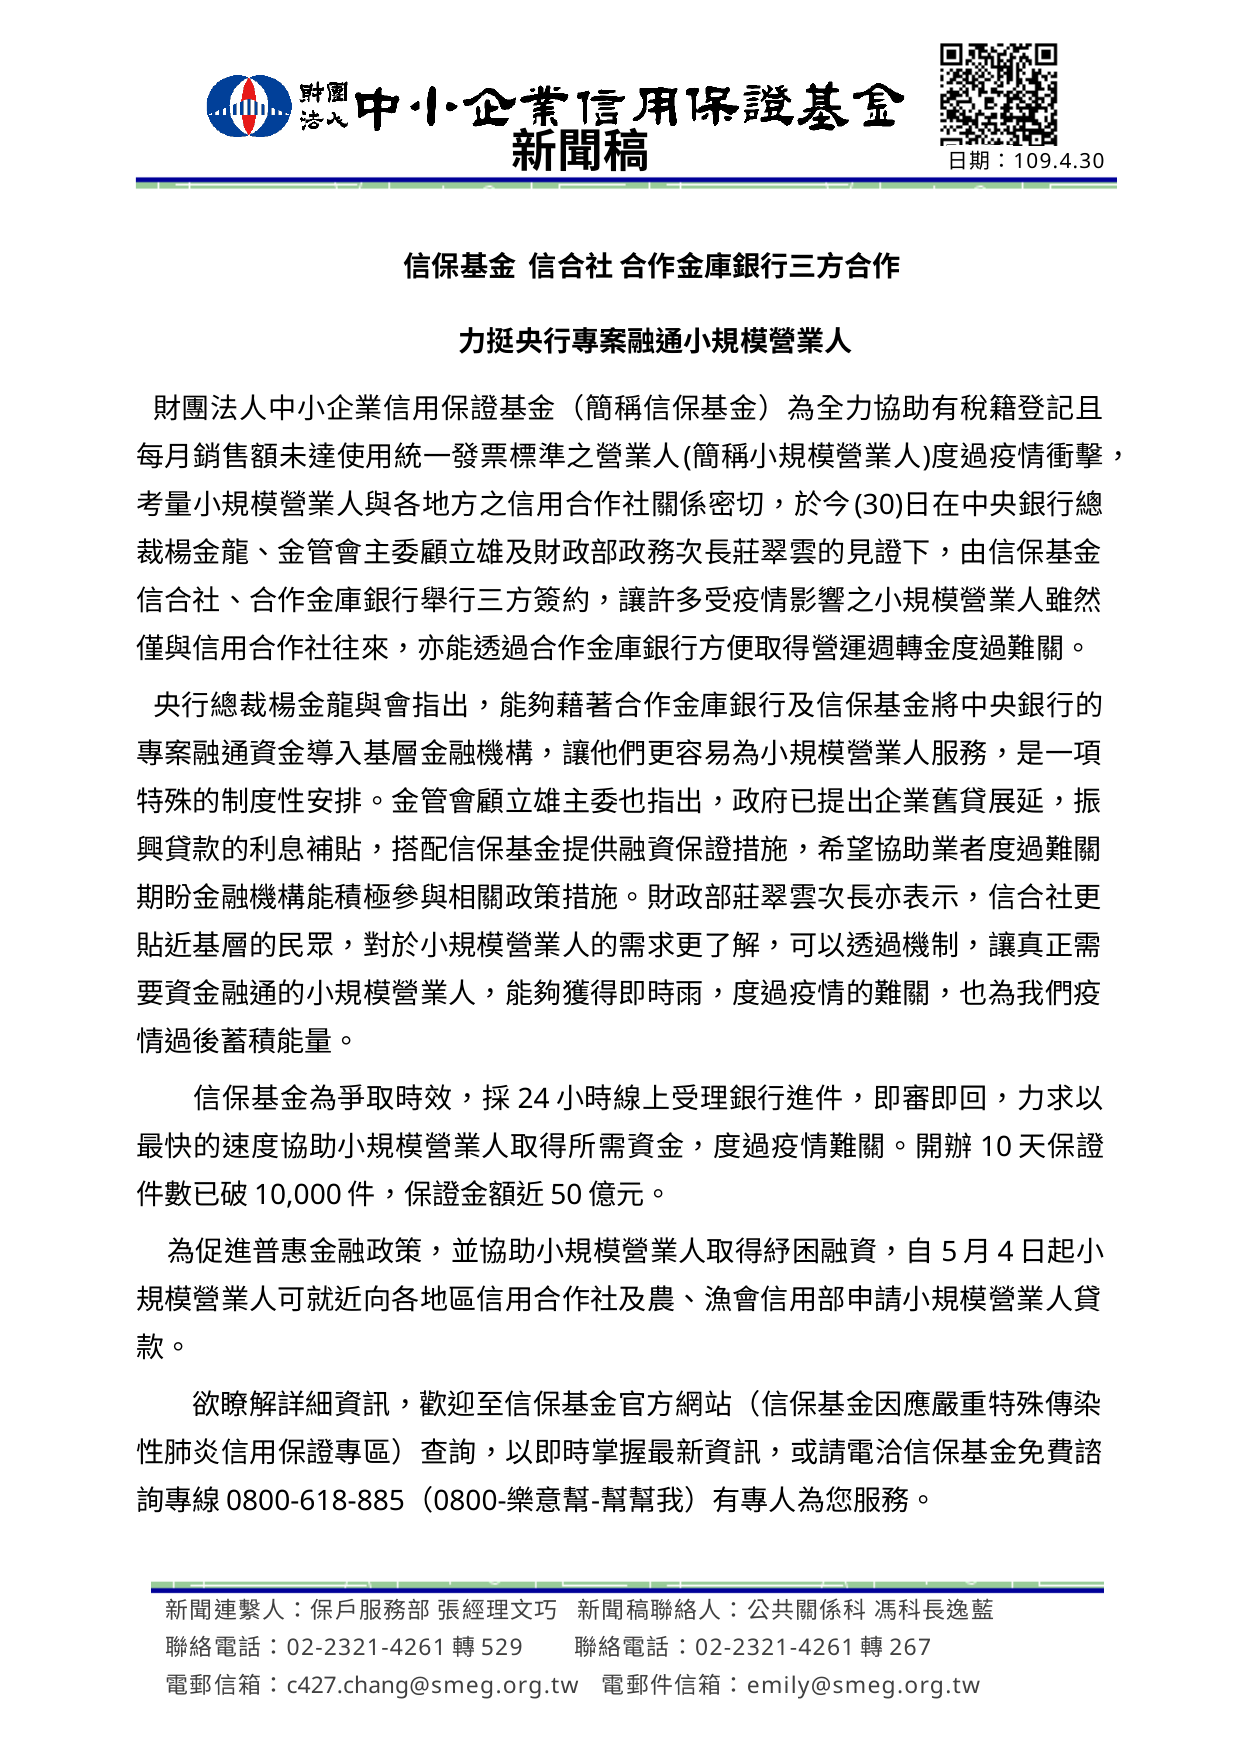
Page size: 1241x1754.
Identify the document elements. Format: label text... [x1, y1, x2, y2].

text 信保基金 信合社 合作金庫銀行三方合作 [136, 221, 1104, 296]
text 信保基金為爭取時效，採24小時線上受理銀行進件，即審即回，力求以最快的速度協助小規模營業人取得所需資金，度過疫情難關。開辦10天保證件數已破10,000件，保證金額近50億元。 [136, 1070, 1104, 1214]
picture [135, 174, 1117, 191]
picture [928, 31, 1070, 173]
picture [151, 1580, 1104, 1597]
text 財團法人中小企業信用保證基金（簡稱信保基金）為全力協助有稅籍登記且每月銷售額未達使用統一發票標準之營業人(簡稱小規模營業人)度過疫情衝擊，考量小規模營業人與各地方之信用合作社關係密切，於今(30)日在中央銀行總裁楊金龍、金管會主委顧立雄及財政部政務次長莊翠雲的見證下，由信保基金、信合社、合作金庫銀行舉行三方簽約，讓許多受疫情影響之小規模營業人雖然僅與信用合作社往來，亦能透過合作金庫銀行方便取得營運週轉金度過難關。 [136, 380, 1104, 668]
picture [206, 75, 905, 137]
text 力挺央行專案融通小規模營業人 [136, 296, 1104, 371]
text 為促進普惠金融政策，並協助小規模營業人取得紓困融資，自5月4日起小規模營業人可就近向各地區信用合作社及農、漁會信用部申請小規模營業人貸款。 [136, 1223, 1104, 1367]
text 央行總裁楊金龍與會指出，能夠藉著合作金庫銀行及信保基金將中央銀行的專案融通資金導入基層金融機構，讓他們更容易為小規模營業人服務，是一項特殊的制度性安排。金管會顧立雄主委也指出，政府已提出企業舊貸展延，振興貸款的利息補貼，搭配信保基金提供融資保證措施，希望協助業者度過難關，期盼金融機構能積極參與相關政策措施。財政部莊翠雲次長亦表示，信合社更貼近基層的民眾，對於小規模營業人的需求更了解，可以透過機制，讓真正需要資金融通的小規模營業人，能夠獲得即時雨，度過疫情的難關，也為我們疫情過後蓄積能量。 [136, 677, 1104, 1061]
text 欲瞭解詳細資訊，歡迎至信保基金官方網站（信保基金因應嚴重特殊傳染性肺炎信用保證專區）查詢，以即時掌握最新資訊，或請電洽信保基金免費諮詢專線0800-618-885（0800-樂意幫-幫幫我）有專人為您服務。 [136, 1376, 1104, 1520]
